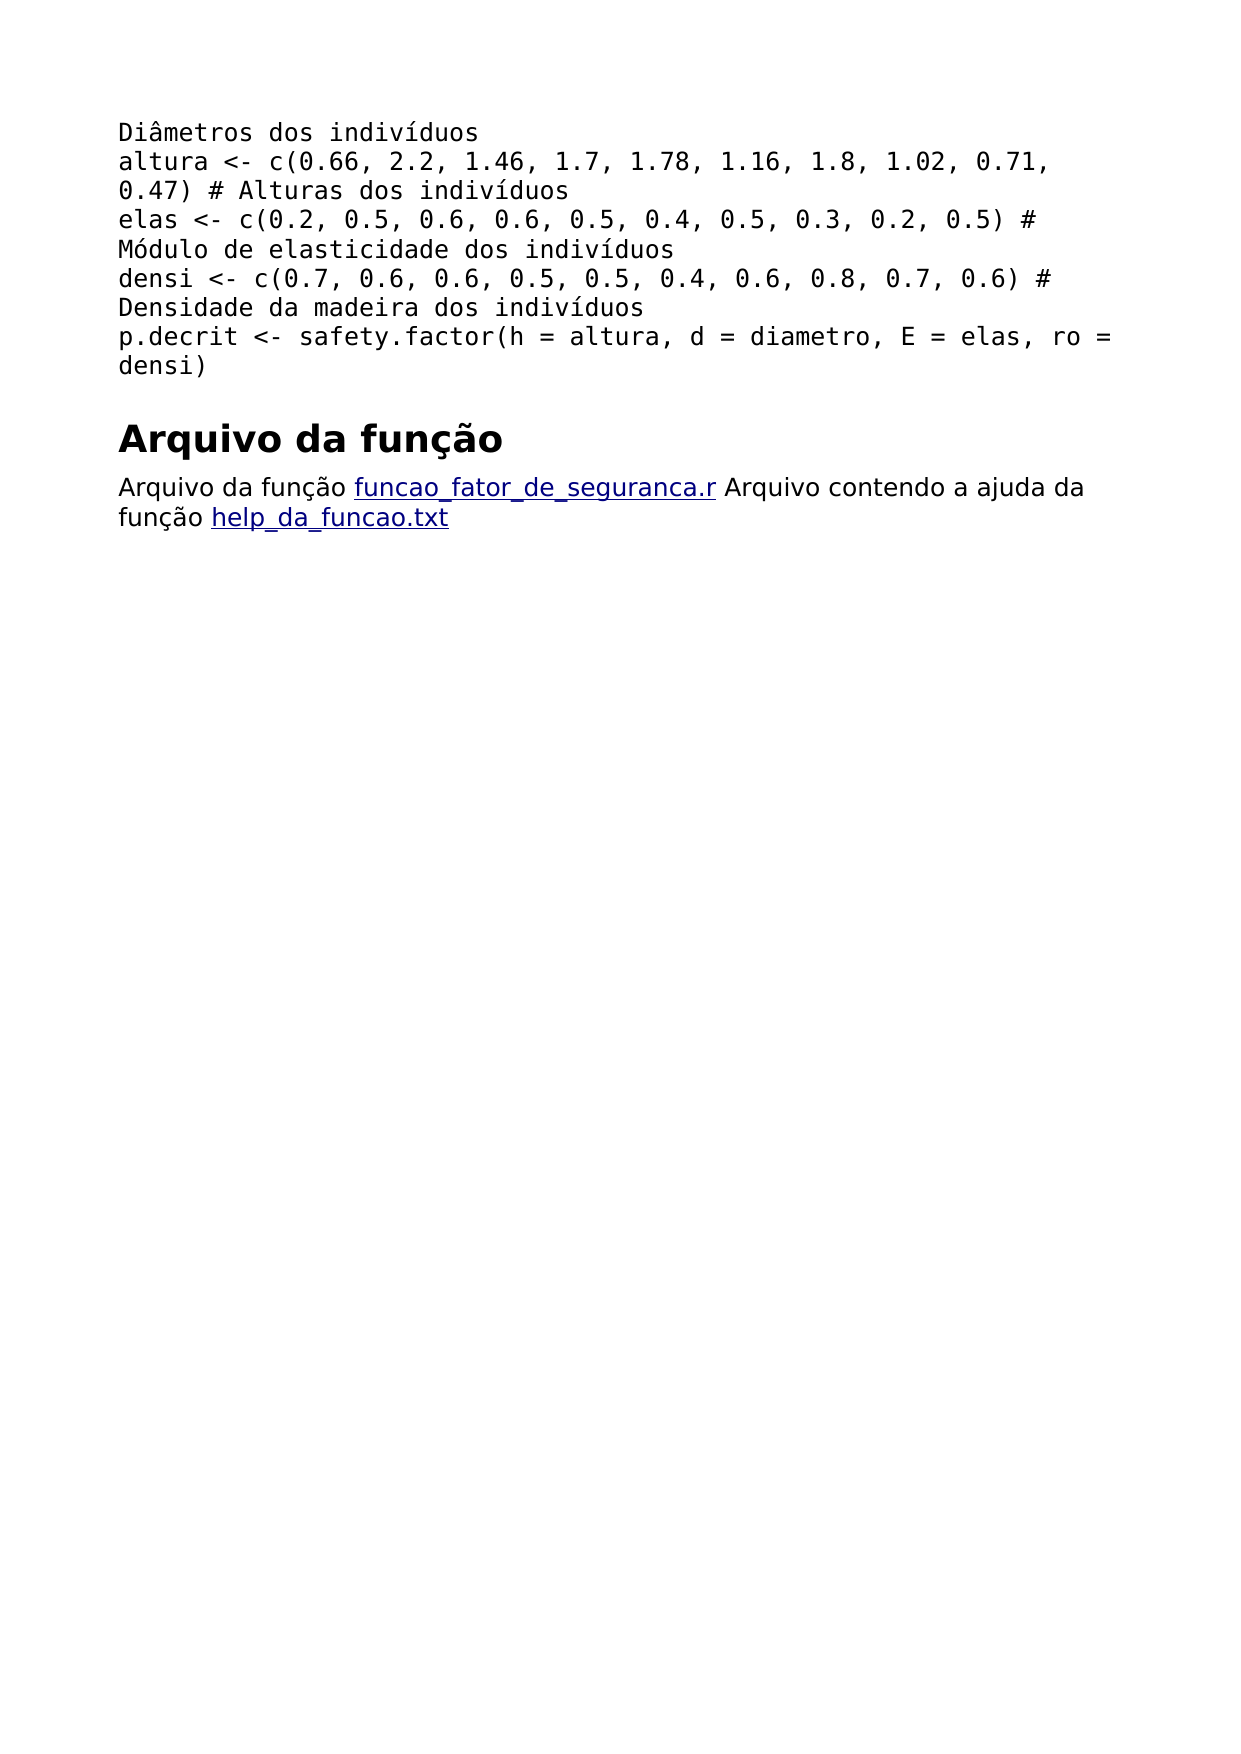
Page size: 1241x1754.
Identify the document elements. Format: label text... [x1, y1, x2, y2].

text Arquivo da função funcao_fator_de_seguranca.r Arquivo contendo a ajuda da função help_da_funcao.txt [118, 473, 1122, 532]
subtitle Arquivo da função [118, 417, 1122, 461]
text Diâmetros dos indivíduos altura <- c(0.66, 2.2, 1.46, 1.7, 1.78, 1.16, 1.8, 1.02, 0.71, 0.47) # Alturas dos indivíduos elas <- c(0.2, 0.5, 0.6, 0.6, 0.5, 0.4, 0.5, 0.3, 0.2, 0.5) # Módulo de elasticidade dos indivíduos densi <- c(0.7, 0.6, 0.6, 0.5, 0.5, 0.4, 0.6, 0.8, 0.7, 0.6) # Densidade da madeira dos indivíduos p.decrit <- safety.factor(h = altura, d = diametro, E = elas, ro = densi) [118, 118, 1122, 381]
